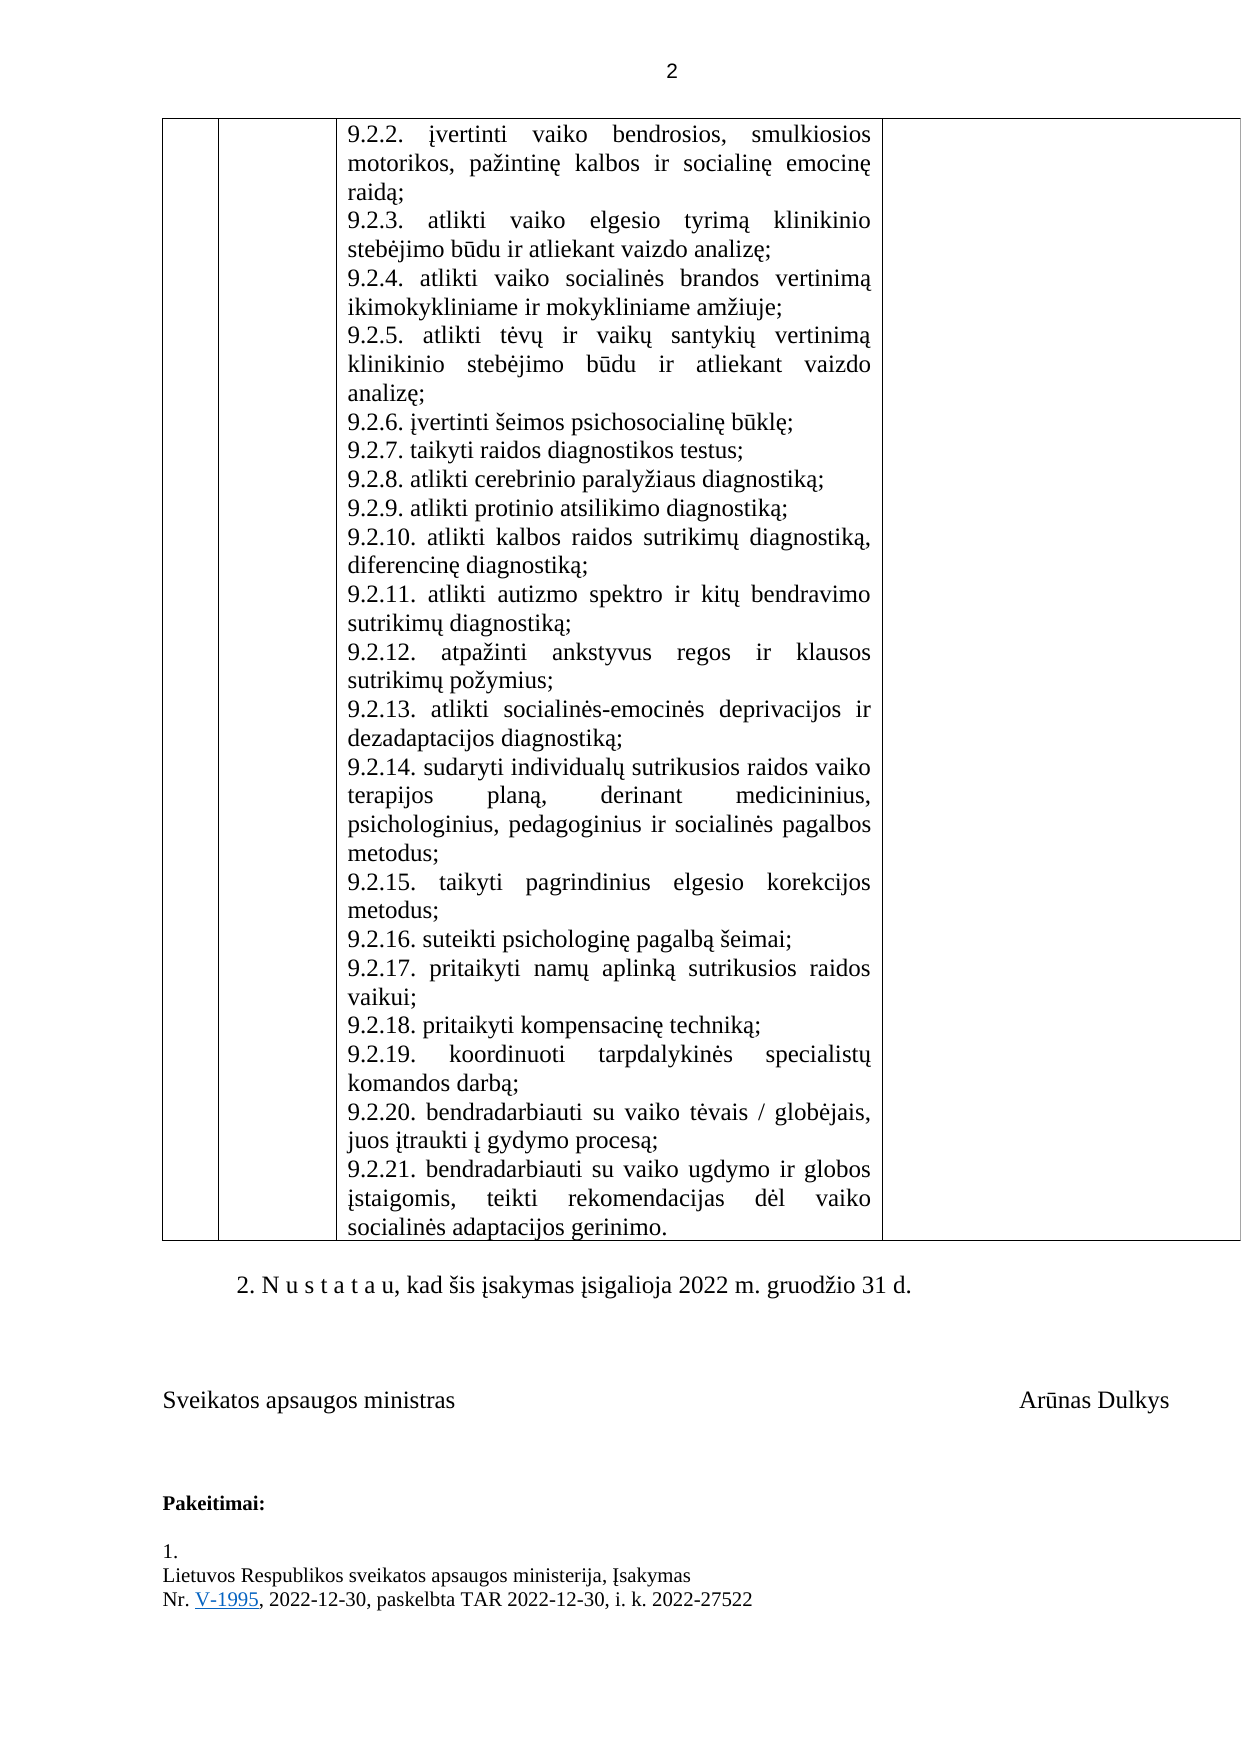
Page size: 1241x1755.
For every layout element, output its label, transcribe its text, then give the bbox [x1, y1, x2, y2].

table_header [219, 119, 336, 1240]
text 2. N u s t a t a u, kad šis įsakymas įsigalioja 2022 m. gruodžio 31 d. [162, 1270, 1181, 1299]
text Nr. V-1995, 2022-12-30, paskelbta TAR 2022-12-30, i. k. 2022-27522 [162, 1587, 1181, 1611]
text Lietuvos Respublikos sveikatos apsaugos ministerija, Įsakymas [162, 1563, 1181, 1587]
text 1. [162, 1539, 1181, 1563]
table_header 9.2.2. įvertinti vaiko bendrosios, smulkiosios motorikos, pažintinę kalbos ir socialinę emocinę raidą; 9.2.3. atlikti vaiko elgesio tyrimą klinikinio stebėjimo būdu ir atliekant vaizdo analizę; 9.2.4. atlikti vaiko socialinės brandos vertinimą ikimokykliniame ir mokykliniame amžiuje; 9.2.5. atlikti tėvų ir vaikų santykių vertinimą klinikinio stebėjimo būdu ir atliekant vaizdo analizę; 9.2.6. įvertinti šeimos psichosocialinę būklę; 9.2.7. taikyti raidos diagnostikos testus; 9.2.8. atlikti cerebrinio paralyžiaus diagnostiką; 9.2.9. atlikti protinio atsilikimo diagnostiką; 9.2.10. atlikti kalbos raidos sutrikimų diagnostiką, diferencinę diagnostiką; 9.2.11. atlikti autizmo spektro ir kitų bendravimo sutrikimų diagnostiką; 9.2.12. atpažinti ankstyvus regos ir klausos sutrikimų požymius; 9.2.13. atlikti socialinės-emocinės deprivacijos ir dezadaptacijos diagnostiką; 9.2.14. sudaryti individualų sutrikusios raidos vaiko terapijos planą, derinant medicininius, psichologinius, pedagoginius ir socialinės pagalbos metodus; 9.2.15. taikyti pagrindinius elgesio korekcijos metodus; 9.2.16. suteikti psichologinę pagalbą šeimai; 9.2.17. pritaikyti namų aplinką sutrikusios raidos vaikui; 9.2.18. pritaikyti kompensacinę techniką; 9.2.19. koordinuoti tarpdalykinės specialistų komandos darbą; 9.2.20. bendradarbiauti su vaiko tėvais / globėjais, juos įtraukti į gydymo procesą; 9.2.21. bendradarbiauti su vaiko ugdymo ir globos įstaigomis, teikti rekomendacijas dėl vaiko socialinės adaptacijos gerinimo. [337, 119, 882, 1240]
text Sveikatos apsaugos ministras Arūnas Dulkys [162, 1385, 1181, 1414]
table_header [163, 119, 218, 1240]
text Pakeitimai: [162, 1491, 1181, 1515]
table_header Vaikų ligų gydytojams, gydytojams vaikų ir paauglių psichiatrams, gydytojams vaikų neurologams, gydytojams vaikų alergologams, gydytojams vaikų endokrinologams, gydytojams vaikų gastroenterologams, vaikų infekcinių ligų gydytojams, vaikų intensyviosios terapijos gydytojams, gydytojams vaikų kardiologams, gydytojams vaikų nefrologams, gydytojams neonatologams, gydytojams vaikų onkohematologams, gydytojams vaikų pulmonologams, gydytojams vaikų reumatologams.“ [883, 119, 1240, 1240]
